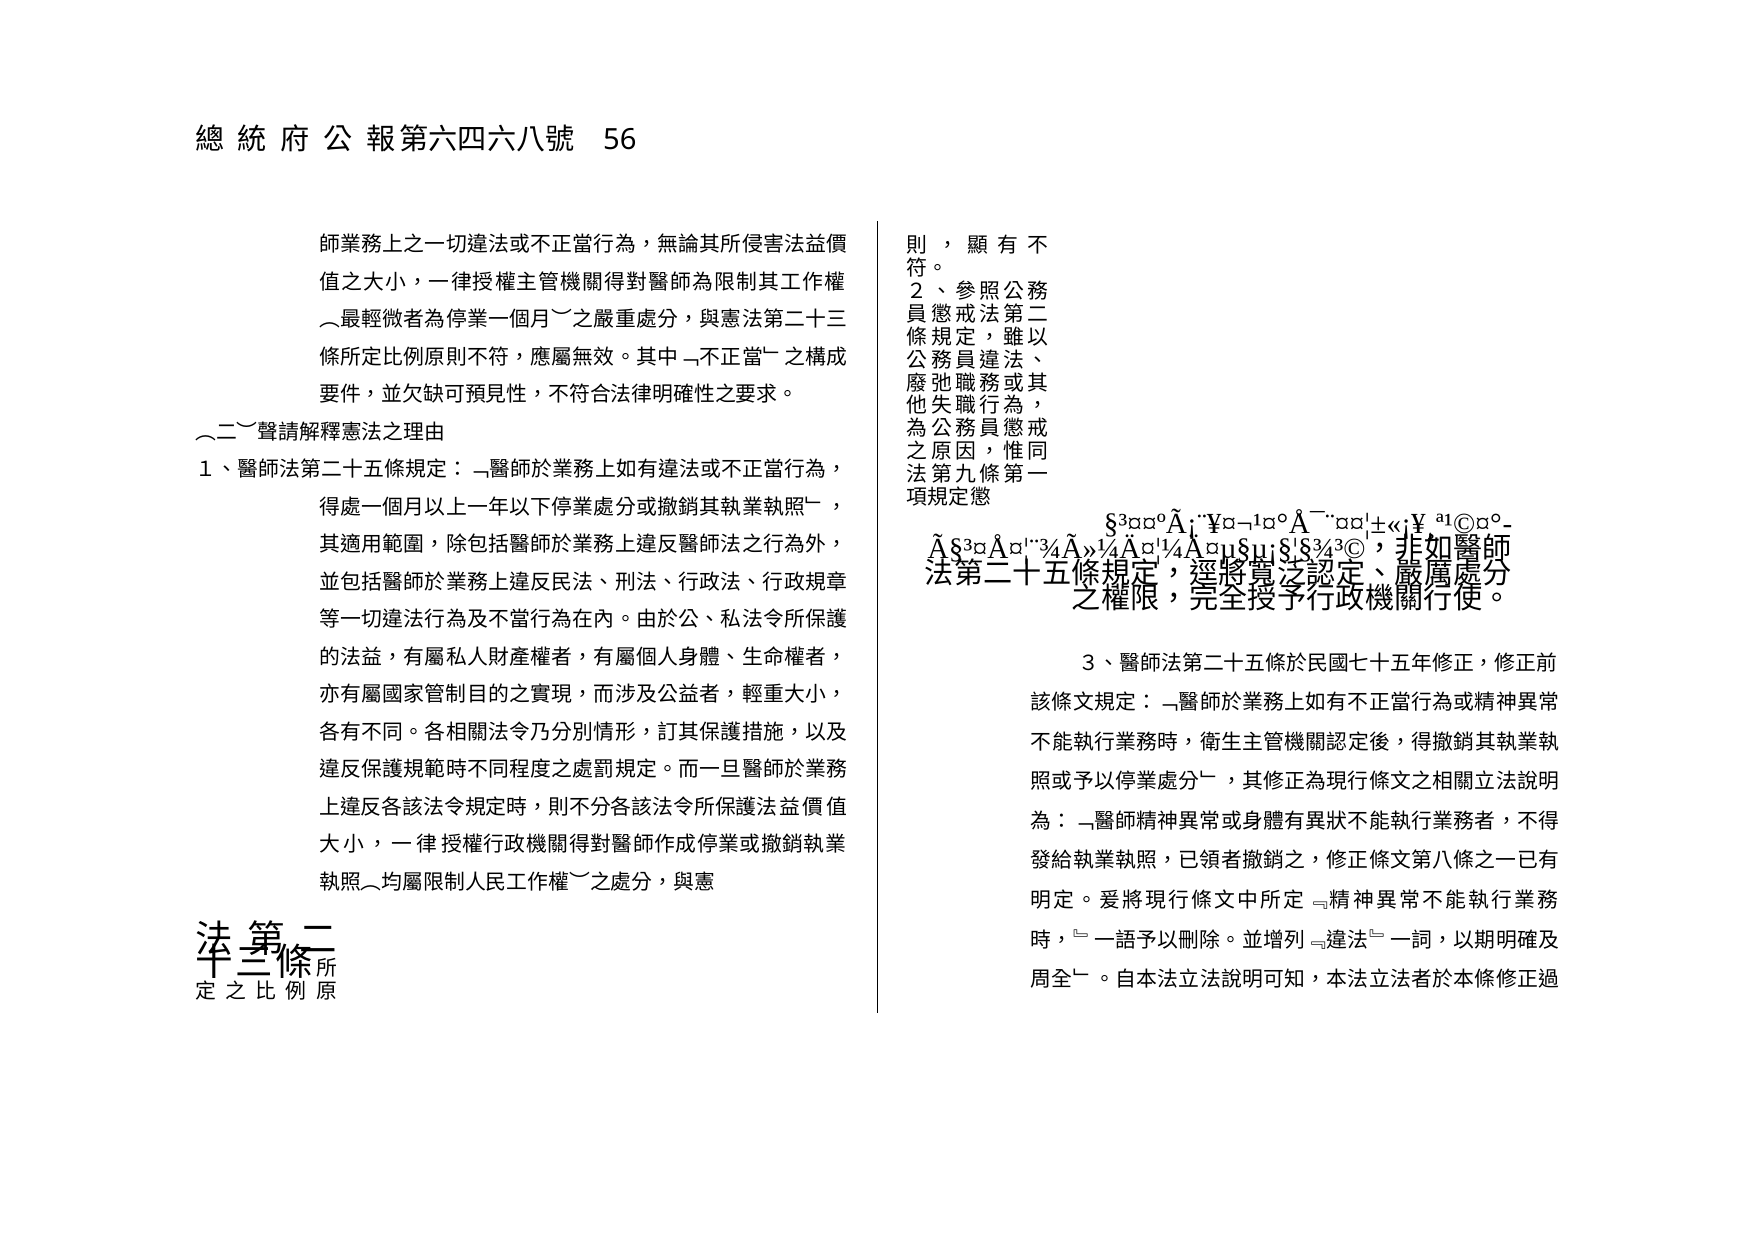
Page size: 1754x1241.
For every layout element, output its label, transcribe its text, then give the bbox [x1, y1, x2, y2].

table_header 法第二十三條所定之比例原 [192, 922, 340, 1003]
text ︵二︶聲請解釋憲法之理由 [195, 409, 847, 447]
table_header [340, 922, 852, 1003]
table_header [1051, 222, 1564, 509]
text §³¤¤ºÃ¡¨¥¤¬¹¤°­Å¯­¨¤¤¦±«¡¥¸ª¹©¤°­Ã§³¤Å¤¦¨¾Ã»¼Ä¤¦¼Ä¤µ§µ¡§­¦§¾³©，非如醫師法第二十五條規定，逕將寬泛認定、嚴厲處分之權限，完全授予行政機關行使。 [907, 513, 1512, 613]
text 師業務上之一切違法或不正當行為，無論其所侵害法益價值之大小，一律授權主管機關得對醫師為限制其工作權︵最輕微者為停業一個月︶之嚴重處分，與憲法第二十三條所定比例原則不符，應屬無效。其中﹁不正當﹂之構成要件，並欠缺可預見性，不符合法律明確性之要求。 [195, 222, 847, 409]
text １、醫師法第二十五條規定：﹁醫師於業務上如有違法或不正當行為，得處一個月以上一年以下停業處分或撤銷其執業執照﹂，其適用範圍，除包括醫師於業務上違反醫師法之行為外，並包括醫師於業務上違反民法、刑法、行政法、行政規章等一切違法行為及不當行為在內。由於公、私法令所保護的法益，有屬私人財產權者，有屬個人身體、生命權者，亦有屬國家管制目的之實現，而涉及公益者，輕重大小，各有不同。各相關法令乃分別情形，訂其保護措施，以及違反保護規範時不同程度之處罰規定。而一旦醫師於業務上違反各該法令規定時，則不分各該法令所保護法益價值大小，一律授權行政機關得對醫師作成停業或撤銷執業執照︵均屬限制人民工作權︶之處分，與憲 [195, 447, 847, 897]
table_header 則，顯有不符。 ２、參照公務員懲戒法第二條規定，雖以公務員違法、廢弛職務或其他失職行為，為公務員懲戒之原因，惟同法第九條第一項規定懲 [904, 222, 1051, 509]
text ３、醫師法第二十五條於民國七十五年修正，修正前該條文規定：﹁醫師於業務上如有不正當行為或精神異常不能執行業務時，衛生主管機關認定後，得撤銷其執業執照或予以停業處分﹂，其修正為現行條文之相關立法說明為：﹁醫師精神異常或身體有異狀不能執行業務者，不得發給執業執照，已領者撤銷之，修正條文第八條之一已有明定。爰將現行條文中所定﹃精神異常不能執行業務時，﹄一語予以刪除。並增列﹃違法﹄一詞，以期明確及周全﹂。自本法立法說明可知，本法立法者於本條修正過 [1031, 638, 1559, 994]
